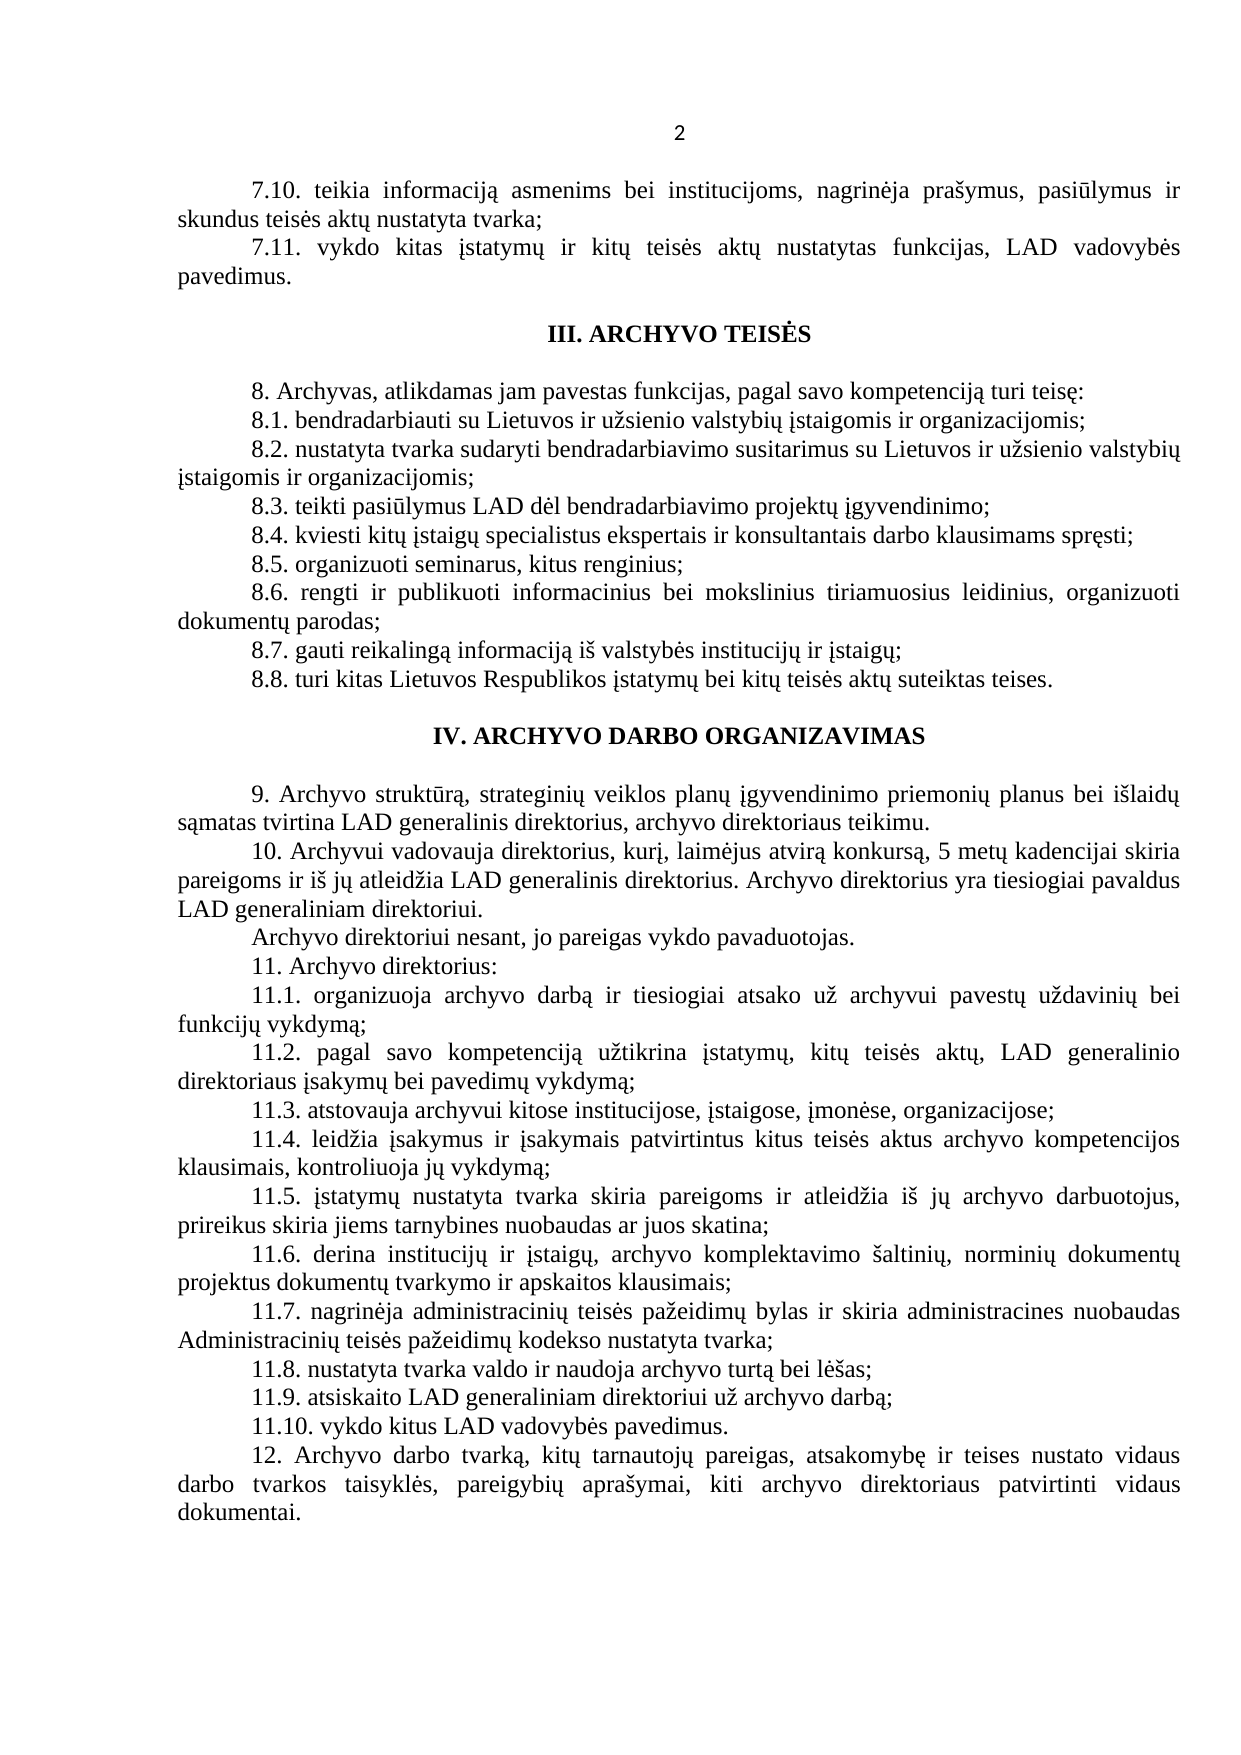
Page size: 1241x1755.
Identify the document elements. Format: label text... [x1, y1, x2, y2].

text 11.10. vykdo kitus LAD vadovybės pavedimus. [177, 1411, 1181, 1440]
text 7.10. teikia informaciją asmenims bei institucijoms, nagrinėja prašymus, pasiūlymus ir skundus teisės aktų nustatyta tvarka; [177, 175, 1181, 232]
text 11.3. atstovauja archyvui kitose institucijose, įstaigose, įmonėse, organizacijose; [177, 1095, 1181, 1124]
text 8.4. kviesti kitų įstaigų specialistus ekspertais ir konsultantais darbo klausimams spręsti; [177, 520, 1181, 549]
text 8.5. organizuoti seminarus, kitus renginius; [177, 549, 1181, 577]
text 7.11. vykdo kitas įstatymų ir kitų teisės aktų nustatytas funkcijas, LAD vadovybės pavedimus. [177, 232, 1181, 290]
text 11.6. derina institucijų ir įstaigų, archyvo komplektavimo šaltinių, norminių dokumentų projektus dokumentų tvarkymo ir apskaitos klausimais; [177, 1239, 1181, 1296]
text 11.5. įstatymų nustatyta tvarka skiria pareigoms ir atleidžia iš jų archyvo darbuotojus, prireikus skiria jiems tarnybines nuobaudas ar juos skatina; [177, 1181, 1181, 1239]
text IV. ARCHYVO DARBO ORGANIZAVIMAS [177, 721, 1181, 750]
text 11. Archyvo direktorius: [177, 951, 1181, 980]
text 11.7. nagrinėja administracinių teisės pažeidimų bylas ir skiria administracines nuobaudas Administracinių teisės pažeidimų kodekso nustatyta tvarka; [177, 1296, 1181, 1354]
text 8.6. rengti ir publikuoti informacinius bei mokslinius tiriamuosius leidinius, organizuoti dokumentų parodas; [177, 577, 1181, 635]
text 8.1. bendradarbiauti su Lietuvos ir užsienio valstybių įstaigomis ir organizacijomis; [177, 405, 1181, 434]
text 10. Archyvui vadovauja direktorius, kurį, laimėjus atvirą konkursą, 5 metų kadencijai skiria pareigoms ir iš jų atleidžia LAD generalinis direktorius. Archyvo direktorius yra tiesiogiai pavaldus LAD generaliniam direktoriui. [177, 836, 1181, 922]
text III. ARCHYVO TEISĖS [177, 319, 1181, 347]
text 12. Archyvo darbo tvarką, kitų tarnautojų pareigas, atsakomybę ir teises nustato vidaus darbo tvarkos taisyklės, pareigybių aprašymai, kiti archyvo direktoriaus patvirtinti vidaus dokumentai. [177, 1440, 1181, 1526]
text 8.7. gauti reikalingą informaciją iš valstybės institucijų ir įstaigų; [177, 635, 1181, 664]
text 8.3. teikti pasiūlymus LAD dėl bendradarbiavimo projektų įgyvendinimo; [177, 491, 1181, 520]
text 11.1. organizuoja archyvo darbą ir tiesiogiai atsako už archyvui pavestų uždavinių bei funkcijų vykdymą; [177, 980, 1181, 1037]
text 11.8. nustatyta tvarka valdo ir naudoja archyvo turtą bei lėšas; [177, 1354, 1181, 1382]
text 11.4. leidžia įsakymus ir įsakymais patvirtintus kitus teisės aktus archyvo kompetencijos klausimais, kontroliuoja jų vykdymą; [177, 1124, 1181, 1181]
text 11.9. atsiskaito LAD generaliniam direktoriui už archyvo darbą; [177, 1382, 1181, 1411]
text Archyvo direktoriui nesant, jo pareigas vykdo pavaduotojas. [177, 922, 1181, 951]
text 11.2. pagal savo kompetenciją užtikrina įstatymų, kitų teisės aktų, LAD generalinio direktoriaus įsakymų bei pavedimų vykdymą; [177, 1037, 1181, 1095]
text 9. Archyvo struktūrą, strateginių veiklos planų įgyvendinimo priemonių planus bei išlaidų sąmatas tvirtina LAD generalinis direktorius, archyvo direktoriaus teikimu. [177, 779, 1181, 836]
text 8. Archyvas, atlikdamas jam pavestas funkcijas, pagal savo kompetenciją turi teisę: [177, 376, 1181, 405]
text 8.2. nustatyta tvarka sudaryti bendradarbiavimo susitarimus su Lietuvos ir užsienio valstybių įstaigomis ir organizacijomis; [177, 434, 1181, 491]
text 8.8. turi kitas Lietuvos Respublikos įstatymų bei kitų teisės aktų suteiktas teises. [177, 664, 1181, 692]
